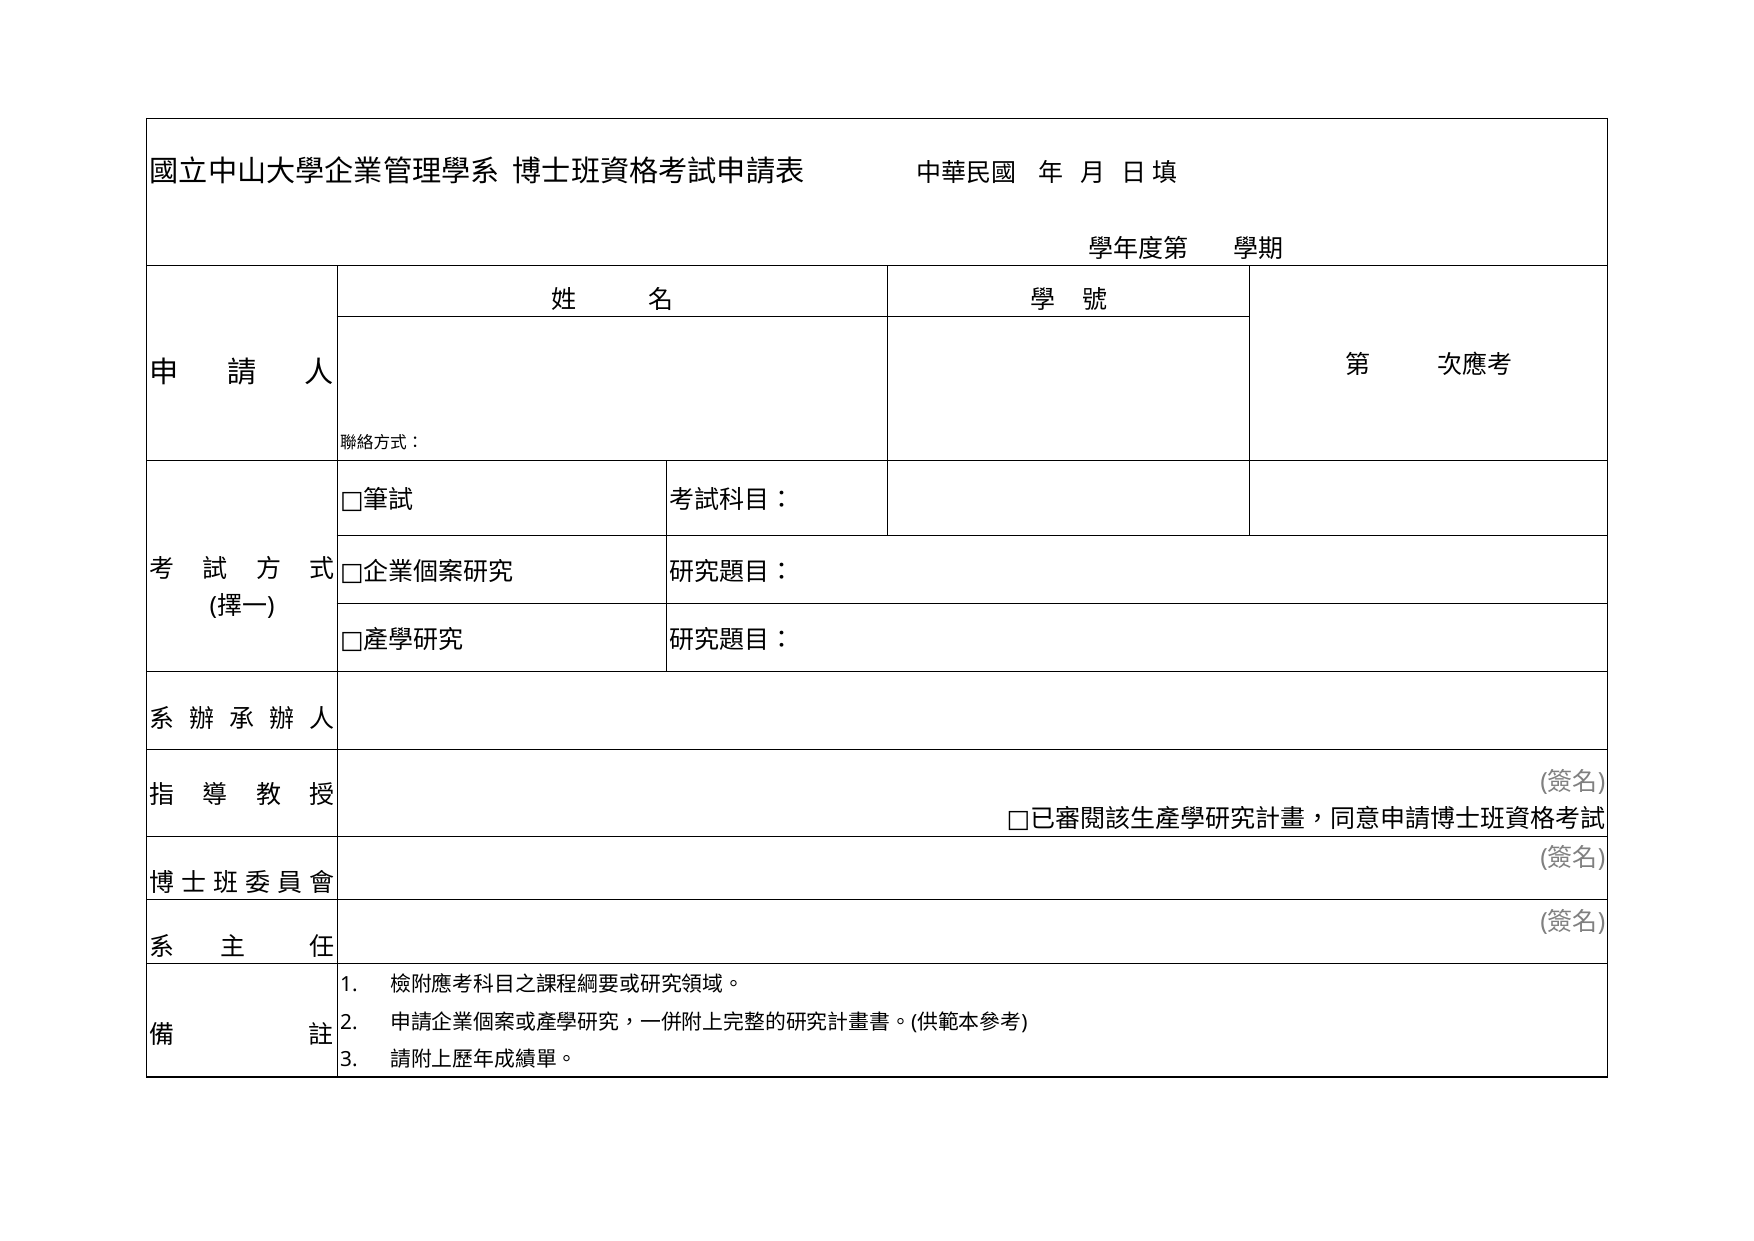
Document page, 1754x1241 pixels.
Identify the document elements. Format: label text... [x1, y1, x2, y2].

table_cell □筆試 [338, 461, 666, 535]
table_cell 申 請 人 [147, 266, 337, 460]
table_cell 系 主 任 [147, 900, 337, 963]
table_cell 博士班委員會 [147, 837, 337, 899]
table_cell (簽名) □已審閱該生產學研究計畫，同意申請博士班資格考試 [338, 750, 1607, 836]
table_cell 研究題目： [667, 604, 1607, 671]
table_cell 第 次應考 [1250, 266, 1607, 460]
table_cell [888, 317, 1249, 460]
table_cell □產學研究 [338, 604, 666, 671]
table_cell 指導教授 [147, 750, 337, 836]
table_cell 考試科目： [667, 461, 887, 535]
table_cell □企業個案研究 [338, 536, 666, 603]
table_cell 學 號 [888, 266, 1249, 316]
table_cell 考試方式 (擇一) [147, 461, 337, 671]
table_cell 研究題目： [667, 536, 1607, 603]
table_cell [888, 461, 1249, 535]
table_cell 聯絡方式： [338, 317, 887, 460]
table_cell 系辦承辦人 [147, 672, 337, 748]
table_cell 姓 名 [338, 266, 887, 316]
table_cell (簽名) [338, 837, 1607, 899]
table_cell [1250, 461, 1607, 535]
table_cell 檢附應考科目之課程綱要或研究領域。 申請企業個案或產學研究，一併附上完整的研究計畫書。(供範本參考) 請附上歷年成績單。 [338, 964, 1607, 1076]
table_cell (簽名) [338, 900, 1607, 963]
table_cell [338, 672, 1607, 748]
table_cell 備 註 [147, 964, 337, 1076]
table_header 國立中山大學企業管理學系 博士班資格考試申請表 中華民國 年 月 日 填 學年度第 學期 [147, 119, 1607, 265]
